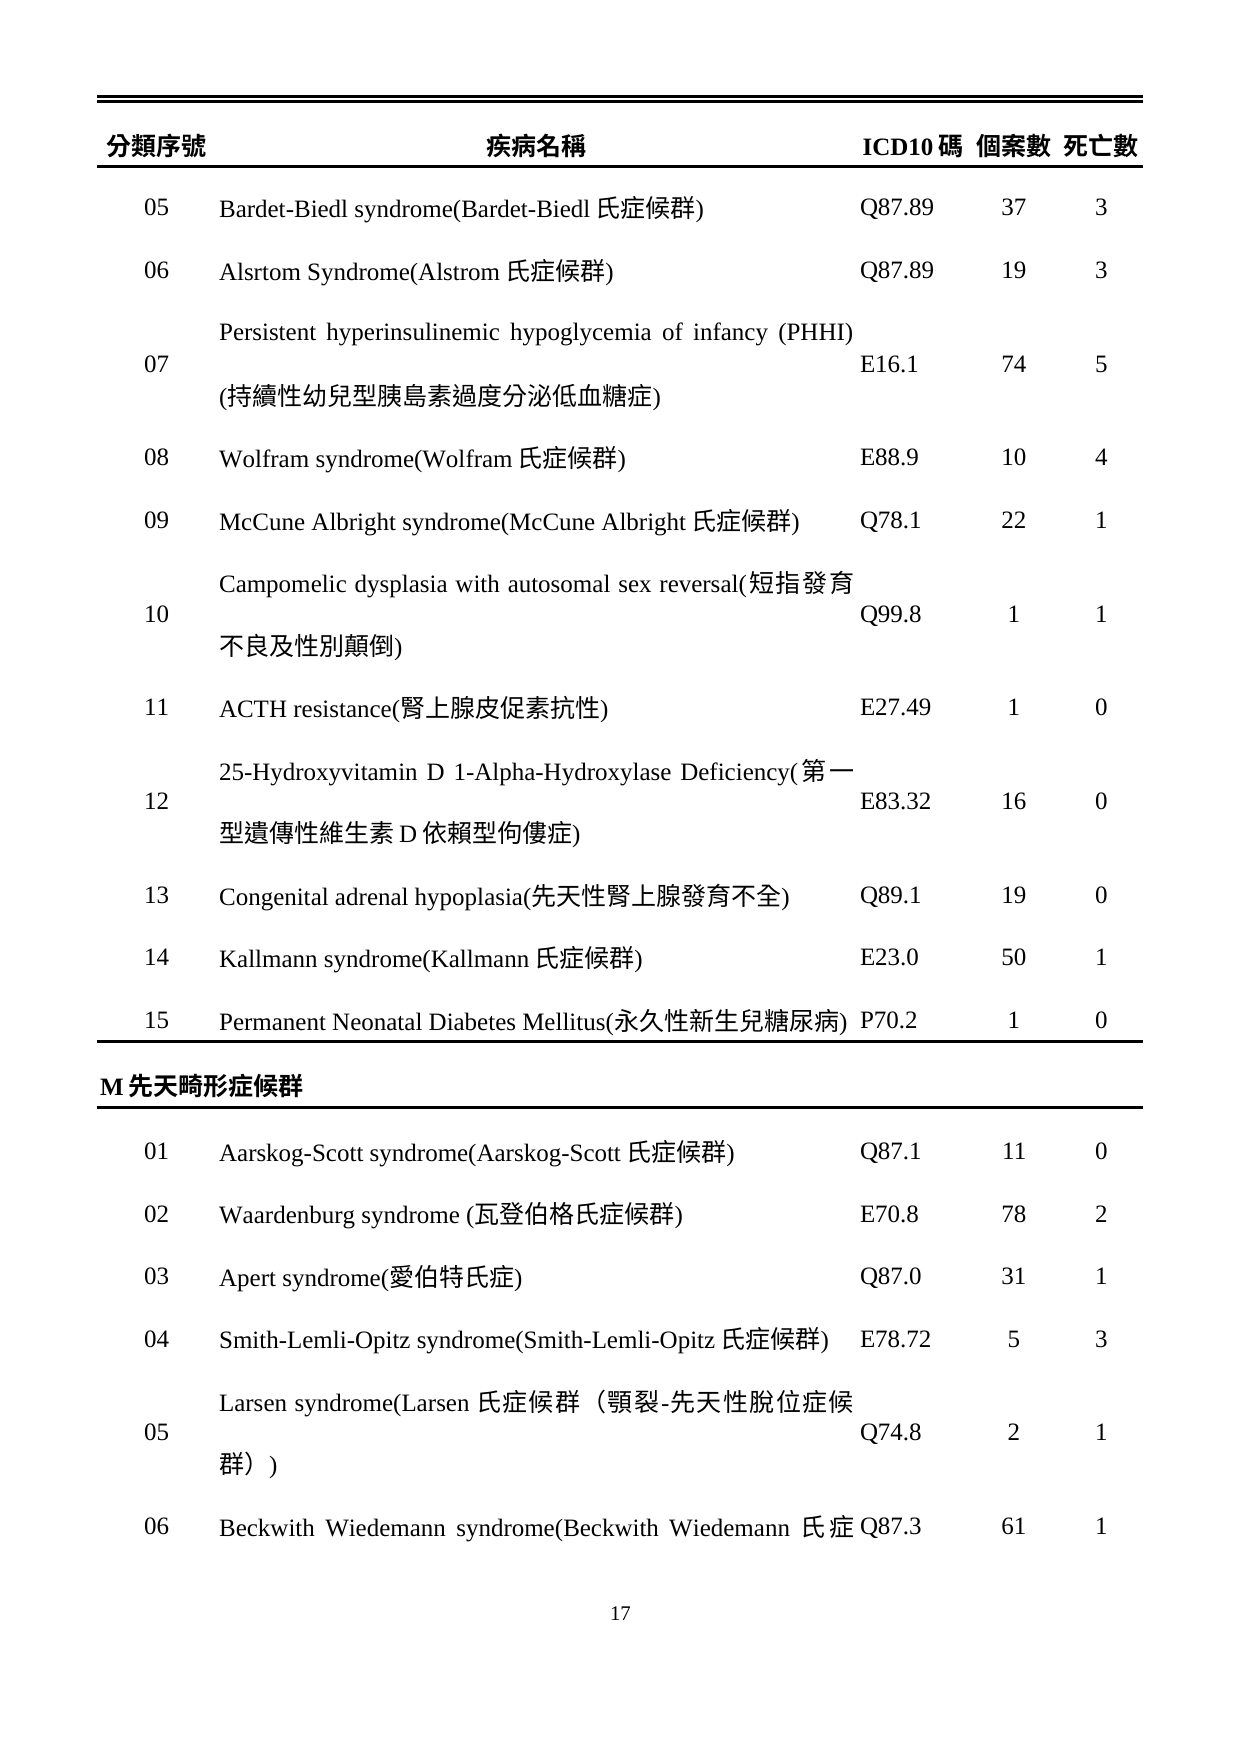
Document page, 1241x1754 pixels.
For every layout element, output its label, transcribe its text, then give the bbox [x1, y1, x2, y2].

table_cell Q87.3 [857, 1484, 969, 1546]
table_cell Q89.1 [857, 853, 969, 915]
table_cell 0 [1059, 853, 1143, 915]
table_cell Aarskog-Scott syndrome(Aarskog-Scott氏症候群) [216, 1109, 857, 1171]
table_cell E88.9 [857, 415, 969, 478]
table_cell 31 [969, 1234, 1058, 1296]
table_cell 0 [1059, 665, 1143, 728]
table_cell Q87.89 [857, 168, 969, 228]
table_cell Q78.1 [857, 478, 969, 540]
table_header ICD10碼 [857, 103, 969, 165]
table_cell Wolfram syndrome(Wolfram氏症候群) [216, 415, 857, 478]
table_cell 07 [97, 290, 216, 415]
table_cell 5 [1059, 290, 1143, 415]
table_header 個案數 [969, 103, 1058, 165]
table_cell E27.49 [857, 665, 969, 728]
table_cell 25-Hydroxyvitamin D 1-Alpha-Hydroxylase Deficiency(第一型遺傳性維生素D依賴型佝僂症) [216, 728, 857, 853]
table_cell 3 [1059, 168, 1143, 228]
table_cell Q74.8 [857, 1359, 969, 1484]
table_cell Smith-Lemli-Opitz syndrome(Smith-Lemli-Opitz氏症候群) [216, 1296, 857, 1359]
table_cell 1 [1059, 540, 1143, 665]
table_cell 0 [1059, 1109, 1143, 1171]
table_cell Bardet-Biedl syndrome(Bardet-Biedl氏症候群) [216, 168, 857, 228]
table_cell 0 [1059, 728, 1143, 853]
table_cell 12 [97, 728, 216, 853]
table_cell 1 [1059, 1484, 1143, 1546]
table_cell 19 [969, 228, 1058, 290]
table_cell 37 [969, 168, 1058, 228]
table_cell Apert syndrome(愛伯特氏症) [216, 1234, 857, 1296]
table_header 分類序號 [97, 103, 216, 165]
table_cell 2 [969, 1359, 1058, 1484]
table_cell Persistent hyperinsulinemic hypoglycemia of infancy (PHHI)(持續性幼兒型胰島素過度分泌低血糖症) [216, 290, 857, 415]
table_cell 3 [1059, 1296, 1143, 1359]
table_cell 19 [969, 853, 1058, 915]
table_cell 1 [969, 978, 1058, 1040]
table_cell 06 [97, 1484, 216, 1546]
table_cell 74 [969, 290, 1058, 415]
table_cell McCune Albright syndrome(McCune Albright氏症候群) [216, 478, 857, 540]
table_cell 2 [1059, 1171, 1143, 1234]
table_cell 16 [969, 728, 1058, 853]
table_cell E83.32 [857, 728, 969, 853]
table_cell 1 [1059, 1359, 1143, 1484]
table_cell 61 [969, 1484, 1058, 1546]
table_cell Permanent Neonatal Diabetes Mellitus(永久性新生兒糖尿病) [216, 978, 857, 1040]
table_cell E70.8 [857, 1171, 969, 1234]
table_cell 50 [969, 915, 1058, 978]
table_cell Congenital adrenal hypoplasia(先天性腎上腺發育不全) [216, 853, 857, 915]
table_cell E78.72 [857, 1296, 969, 1359]
table_cell 09 [97, 478, 216, 540]
table_cell 06 [97, 228, 216, 290]
table_cell 10 [97, 540, 216, 665]
table_cell 5 [969, 1296, 1058, 1359]
table_cell Larsen syndrome(Larsen氏症候群（顎裂-先天性脫位症候群）) [216, 1359, 857, 1484]
table_header 疾病名稱 [216, 103, 857, 165]
table_cell 1 [969, 540, 1058, 665]
table_cell 11 [97, 665, 216, 728]
table_cell Alsrtom Syndrome(Alstrom氏症候群) [216, 228, 857, 290]
table_cell 02 [97, 1171, 216, 1234]
table_cell Kallmann syndrome(Kallmann氏症候群) [216, 915, 857, 978]
table_cell 1 [1059, 915, 1143, 978]
table_cell 0 [1059, 978, 1143, 1040]
table_cell 05 [97, 168, 216, 228]
table_cell 11 [969, 1109, 1058, 1171]
table_cell 4 [1059, 415, 1143, 478]
table_cell 3 [1059, 228, 1143, 290]
table_cell 1 [1059, 1234, 1143, 1296]
table_cell Q87.1 [857, 1109, 969, 1171]
table_cell M先天畸形症候群 [97, 1043, 1143, 1106]
table_cell 10 [969, 415, 1058, 478]
table_cell Q99.8 [857, 540, 969, 665]
table_cell Beckwith Wiedemann syndrome(Beckwith Wiedemann氏症 [216, 1484, 857, 1546]
table_cell 03 [97, 1234, 216, 1296]
table_cell E23.0 [857, 915, 969, 978]
table_cell P70.2 [857, 978, 969, 1040]
table_cell 1 [1059, 478, 1143, 540]
table_cell 22 [969, 478, 1058, 540]
table_cell 04 [97, 1296, 216, 1359]
table_cell Q87.0 [857, 1234, 969, 1296]
table_cell 01 [97, 1109, 216, 1171]
table_cell E16.1 [857, 290, 969, 415]
table_cell 78 [969, 1171, 1058, 1234]
table_cell 15 [97, 978, 216, 1040]
table_cell 05 [97, 1359, 216, 1484]
table_cell Campomelic dysplasia with autosomal sex reversal(短指發育不良及性別顛倒) [216, 540, 857, 665]
table_cell ACTH resistance(腎上腺皮促素抗性) [216, 665, 857, 728]
table_cell Q87.89 [857, 228, 969, 290]
table_cell 13 [97, 853, 216, 915]
table_header 死亡數 [1059, 103, 1143, 165]
table_cell 08 [97, 415, 216, 478]
table_cell 1 [969, 665, 1058, 728]
table_cell 14 [97, 915, 216, 978]
table_cell Waardenburg syndrome (瓦登伯格氏症候群) [216, 1171, 857, 1234]
